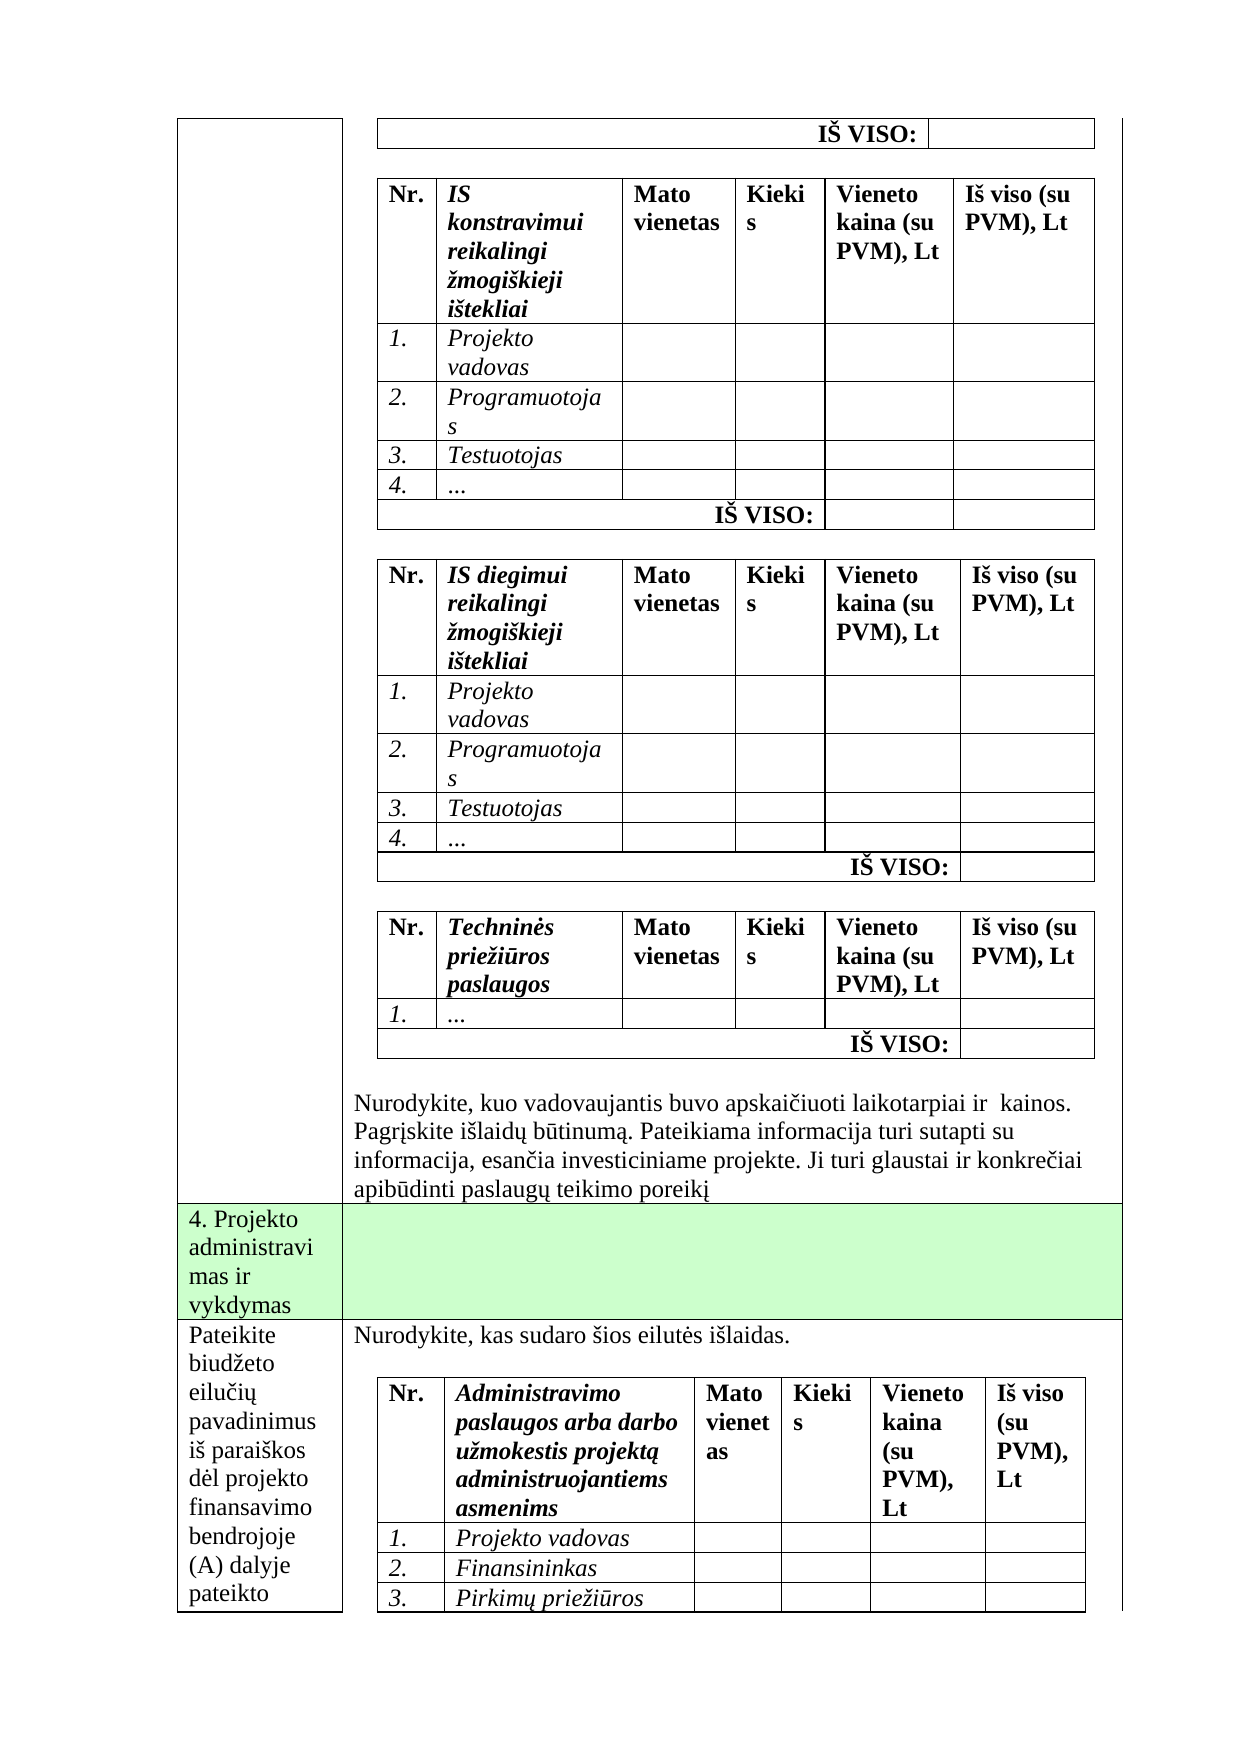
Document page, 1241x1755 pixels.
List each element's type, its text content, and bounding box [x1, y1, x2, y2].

table_cell [1095, 440, 1122, 469]
table_cell IŠ VISO: [378, 853, 960, 881]
table_cell [343, 1377, 377, 1611]
table_cell [736, 676, 824, 733]
table_cell [623, 823, 735, 851]
table_cell [343, 881, 1122, 911]
table_cell Iš viso (su PVM), Lt [961, 560, 1094, 675]
table_cell Nurodykite, kas sudaro šios eilutės išlaidas. [343, 1320, 1122, 1377]
table_cell [961, 1029, 1094, 1058]
table_cell [782, 1523, 870, 1552]
table_cell 4. [378, 470, 436, 499]
table_cell Mato vienetas [623, 560, 735, 675]
table_cell Nurodykite, kuo vadovaujantis buvo apskaičiuoti laikotarpiai ir kainos. Pagrįskite išlaidų būtinumą. Pateikiama informacija turi sutapti su informacija, esančia investiciniame projekte. Ji turi glaustai ir konkrečiai apibūdinti paslaugų teikimo poreikį [343, 1058, 1122, 1203]
table_cell [826, 734, 960, 792]
table_cell [826, 823, 960, 851]
table_cell Nr. [378, 912, 436, 998]
table_cell [736, 441, 824, 469]
table_cell Finansininkas [445, 1553, 694, 1582]
table_cell [343, 469, 377, 499]
table_cell [736, 793, 824, 822]
table_cell Testuotojas [437, 441, 622, 469]
table_cell [343, 381, 377, 439]
table_cell [961, 734, 1094, 792]
table_cell 1. [378, 324, 436, 381]
table_cell [623, 793, 735, 822]
table_cell [343, 1028, 377, 1058]
table_cell [178, 119, 342, 1203]
table_cell [343, 1204, 1122, 1319]
table_cell [1095, 1028, 1122, 1058]
table_cell Mato vienetas [623, 179, 735, 322]
table_cell Iš viso (su PVM), Lt [986, 1378, 1085, 1522]
table_cell Kiekis [782, 1378, 870, 1522]
table_cell [695, 1523, 781, 1552]
table_cell [736, 734, 824, 792]
table_cell [826, 470, 953, 499]
table_cell Iš viso (su PVM), Lt [954, 179, 1094, 322]
table_cell [343, 911, 377, 998]
table_cell [961, 793, 1094, 822]
table_cell Iš viso (su PVM), Lt [961, 912, 1094, 998]
table_cell Vieneto kaina (su PVM), Lt [826, 912, 960, 998]
table_cell Nr. [378, 179, 436, 322]
table_cell 2. [378, 734, 436, 792]
table_cell Projekto vadovas [445, 1523, 694, 1552]
table_cell [1086, 1582, 1122, 1611]
table_cell ... [437, 470, 622, 499]
table_cell Kiekis [736, 912, 824, 998]
table_cell Techninės priežiūros paslaugos [437, 912, 622, 998]
table_cell [826, 441, 953, 469]
table_cell [961, 853, 1094, 881]
table_cell IŠ VISO: [378, 119, 928, 148]
table_cell [961, 999, 1094, 1028]
table_cell Kiekis [736, 179, 824, 322]
table_cell [623, 382, 735, 439]
table_cell [826, 676, 960, 733]
table_cell Vieneto kaina (su PVM), Lt [871, 1378, 985, 1522]
table_cell [623, 999, 735, 1028]
table_cell ... [437, 823, 622, 851]
table_cell IS diegimui reikalingi žmogiškieji ištekliai [437, 560, 622, 675]
table_cell [961, 676, 1094, 733]
table_cell Vieneto kaina (su PVM), Lt [826, 560, 960, 675]
table_cell [623, 676, 735, 733]
table_cell [343, 998, 377, 1028]
table_cell 3. [378, 1583, 444, 1611]
table_cell [954, 470, 1094, 499]
table_cell [1095, 323, 1122, 381]
table_cell [736, 382, 824, 439]
table_cell [826, 793, 960, 822]
table_cell 1. [378, 999, 436, 1028]
table_cell 4. Projekto administravimas ir vykdymas [178, 1204, 342, 1319]
table_cell [871, 1553, 985, 1582]
table_cell [961, 823, 1094, 851]
table_cell [736, 999, 824, 1028]
table_cell [871, 1583, 985, 1611]
table_cell [623, 441, 735, 469]
table_cell [695, 1553, 781, 1582]
table_cell [1095, 792, 1122, 822]
table_cell [954, 441, 1094, 469]
table_cell IŠ VISO: [378, 500, 824, 529]
table_cell 4. [378, 823, 436, 851]
table_cell [623, 324, 735, 381]
table_cell [343, 559, 377, 881]
table_cell [986, 1583, 1085, 1611]
table_cell Mato vienetas [695, 1378, 781, 1522]
table_cell [343, 178, 377, 322]
table_cell IŠ VISO: [378, 1029, 960, 1058]
table_cell [929, 119, 1094, 148]
table_cell [782, 1553, 870, 1582]
table_cell [623, 734, 735, 792]
table_cell [343, 118, 377, 148]
table_cell Programuotojas [437, 382, 622, 439]
table_cell [1095, 499, 1122, 529]
table_cell Pirkimų priežiūros [445, 1583, 694, 1611]
table_cell 1. [378, 676, 436, 733]
table_cell Nr. [378, 560, 436, 675]
table_cell [871, 1523, 985, 1552]
table_cell [343, 323, 377, 381]
table_cell [826, 500, 953, 529]
table_cell [1095, 118, 1122, 148]
table_cell [954, 324, 1094, 381]
table_cell [695, 1583, 781, 1611]
table_cell [736, 823, 824, 851]
table_cell Kiekis [736, 560, 824, 675]
table_cell IS konstravimui reikalingi žmogiškieji ištekliai [437, 179, 622, 322]
table_cell [1095, 851, 1122, 881]
table_cell [1095, 822, 1122, 851]
table_cell Projekto vadovas [437, 324, 622, 381]
table_cell [736, 324, 824, 381]
table_cell [1095, 469, 1122, 499]
table_cell [1095, 559, 1122, 675]
table_cell 2. [378, 1553, 444, 1582]
table_cell [623, 470, 735, 499]
table_cell [343, 529, 1122, 559]
table_cell Programuotojas [437, 734, 622, 792]
table_cell Vieneto kaina (su PVM), Lt [826, 179, 953, 322]
table_cell Administravimo paslaugos arba darbo užmokestis projektą administruojantiems asmenims [445, 1378, 694, 1522]
table_cell [1086, 1522, 1122, 1552]
table_cell [1095, 998, 1122, 1028]
table_cell Pateikite biudžeto eilučių pavadinimus iš paraiškos dėl projekto finansavimo bendrojoje (A) dalyje pateikto [178, 1320, 342, 1611]
table_cell 3. [378, 793, 436, 822]
table_cell [954, 382, 1094, 439]
table_cell [1095, 733, 1122, 792]
table_cell [1086, 1377, 1122, 1522]
table_cell [986, 1553, 1085, 1582]
table_cell [1095, 911, 1122, 998]
table_cell [343, 148, 1122, 178]
table_cell [1095, 178, 1122, 322]
table_cell Nr. [378, 1378, 444, 1522]
table_cell ... [437, 999, 622, 1028]
table_cell [826, 382, 953, 439]
table_cell 2. [378, 382, 436, 439]
table_cell [1095, 675, 1122, 733]
table_cell [1095, 381, 1122, 439]
table_cell [343, 499, 377, 529]
table_cell Mato vienetas [623, 912, 735, 998]
table_cell [826, 324, 953, 381]
table_cell [782, 1583, 870, 1611]
table_cell [1086, 1552, 1122, 1582]
table_cell [826, 999, 960, 1028]
table_cell [954, 500, 1094, 529]
table_cell 3. [378, 441, 436, 469]
table_cell Projekto vadovas [437, 676, 622, 733]
table_cell [736, 470, 824, 499]
table_cell 1. [378, 1523, 444, 1552]
table_cell [343, 440, 377, 469]
table_cell [986, 1523, 1085, 1552]
table_cell Testuotojas [437, 793, 622, 822]
